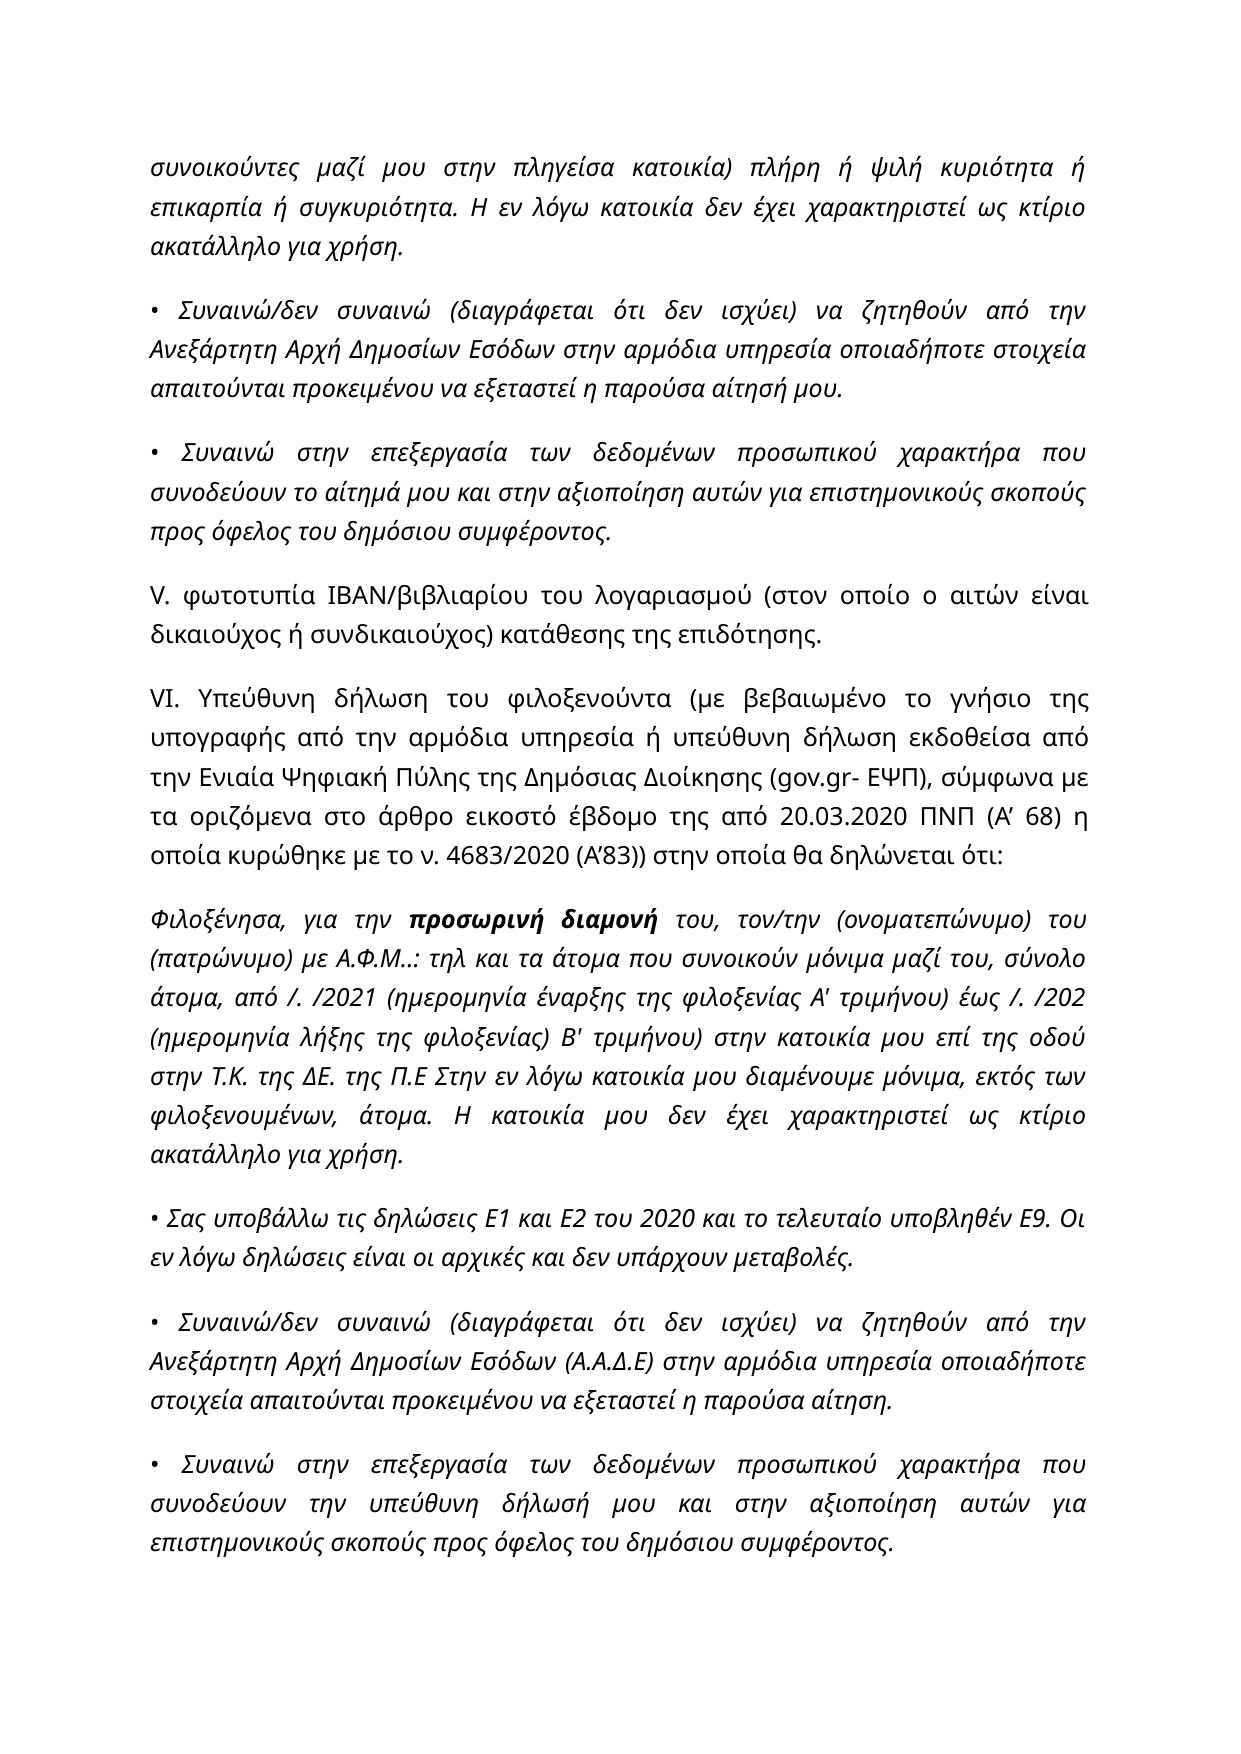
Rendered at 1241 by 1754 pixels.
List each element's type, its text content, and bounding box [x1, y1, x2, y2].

text • Συναινώ/δεν συναινώ (διαγράφεται ότι δεν ισχύει) να ζητηθούν από την Ανεξάρτητη Αρχή Δημοσίων Εσόδων στην αρμόδια υπηρεσία οποιαδήποτε στοιχεία απαιτούνται προκειμένου να εξεταστεί η παρούσα αίτησή μου. [150, 292, 1090, 405]
text V. φωτοτυπία IBAN/βιβλιαρίου του λογαριασμού (στον οποίο ο αιτών είναι δικαιούχος ή συνδικαιούχος) κατάθεσης της επιδότησης. [150, 577, 1090, 651]
text VI. Υπεύθυνη δήλωση του φιλοξενούντα (με βεβαιωμένο το γνήσιο της υπογραφής από την αρμόδια υπηρεσία ή υπεύθυνη δήλωση εκδοθείσα από την Ενιαία Ψηφιακή Πύλης της Δημόσιας Διοίκησης (gov.gr- ΕΨΠ), σύμφωνα με τα οριζόμενα στο άρθρο εικοστό έβδομο της από 20.03.2020 ΠΝΠ (Α’ 68) η οποία κυρώθηκε με το ν. 4683/2020 (Α’83)) στην οποία θα δηλώνεται ότι: [150, 681, 1090, 872]
text • Σας υποβάλλω τις δηλώσεις Ε1 και Ε2 του 2020 και το τελευταίο υποβληθέν Ε9. Οι εν λόγω δηλώσεις είναι οι αρχικές και δεν υπάρχουν μεταβολές. [150, 1201, 1090, 1274]
text • Συναινώ/δεν συναινώ (διαγράφεται ότι δεν ισχύει) να ζητηθούν από την Ανεξάρτητη Αρχή Δημοσίων Εσόδων (Α.Α.Δ.Ε) στην αρμόδια υπηρεσία οποιαδήποτε στοιχεία απαιτούνται προκειμένου να εξεταστεί η παρούσα αίτηση. [150, 1304, 1090, 1417]
text • Συναινώ στην επεξεργασία των δεδομένων προσωπικού χαρακτήρα που συνοδεύουν το αίτημά μου και στην αξιοποίηση αυτών για επιστημονικούς σκοπούς προς όφελος του δημόσιου συμφέροντος. [150, 435, 1090, 547]
text • Συναινώ στην επεξεργασία των δεδομένων προσωπικού χαρακτήρα που συνοδεύουν την υπεύθυνη δήλωσή μου και στην αξιοποίηση αυτών για επιστημονικούς σκοπούς προς όφελος του δημόσιου συμφέροντος. [150, 1447, 1090, 1559]
text Φιλοξένησα, για την προσωρινή διαμονή του, τον/την (ονοματεπώνυμο) του (πατρώνυμο) με Α.Φ.Μ..: τηλ και τα άτομα που συνοικούν μόνιμα μαζί του, σύνολο άτομα, από /. /2021 (ημερομηνία έναρξης της φιλοξενίας Α' τριμήνου) έως /. /202 (ημερομηνία λήξης της φιλοξενίας) Β' τριμήνου) στην κατοικία μου επί της οδού στην T.K. της ΔΕ. της Π.Ε Στην εν λόγω κατοικία μου διαμένουμε μόνιμα, εκτός των φιλοξενουμένων, άτομα. Η κατοικία μου δεν έχει χαρακτηριστεί ως κτίριο ακατάλληλο για χρήση. [150, 902, 1090, 1171]
text συνοικούντες μαζί μου στην πληγείσα κατοικία) πλήρη ή ψιλή κυριότητα ή επικαρπία ή συγκυριότητα. Η εν λόγω κατοικία δεν έχει χαρακτηριστεί ως κτίριο ακατάλληλο για χρήση. [150, 150, 1090, 262]
